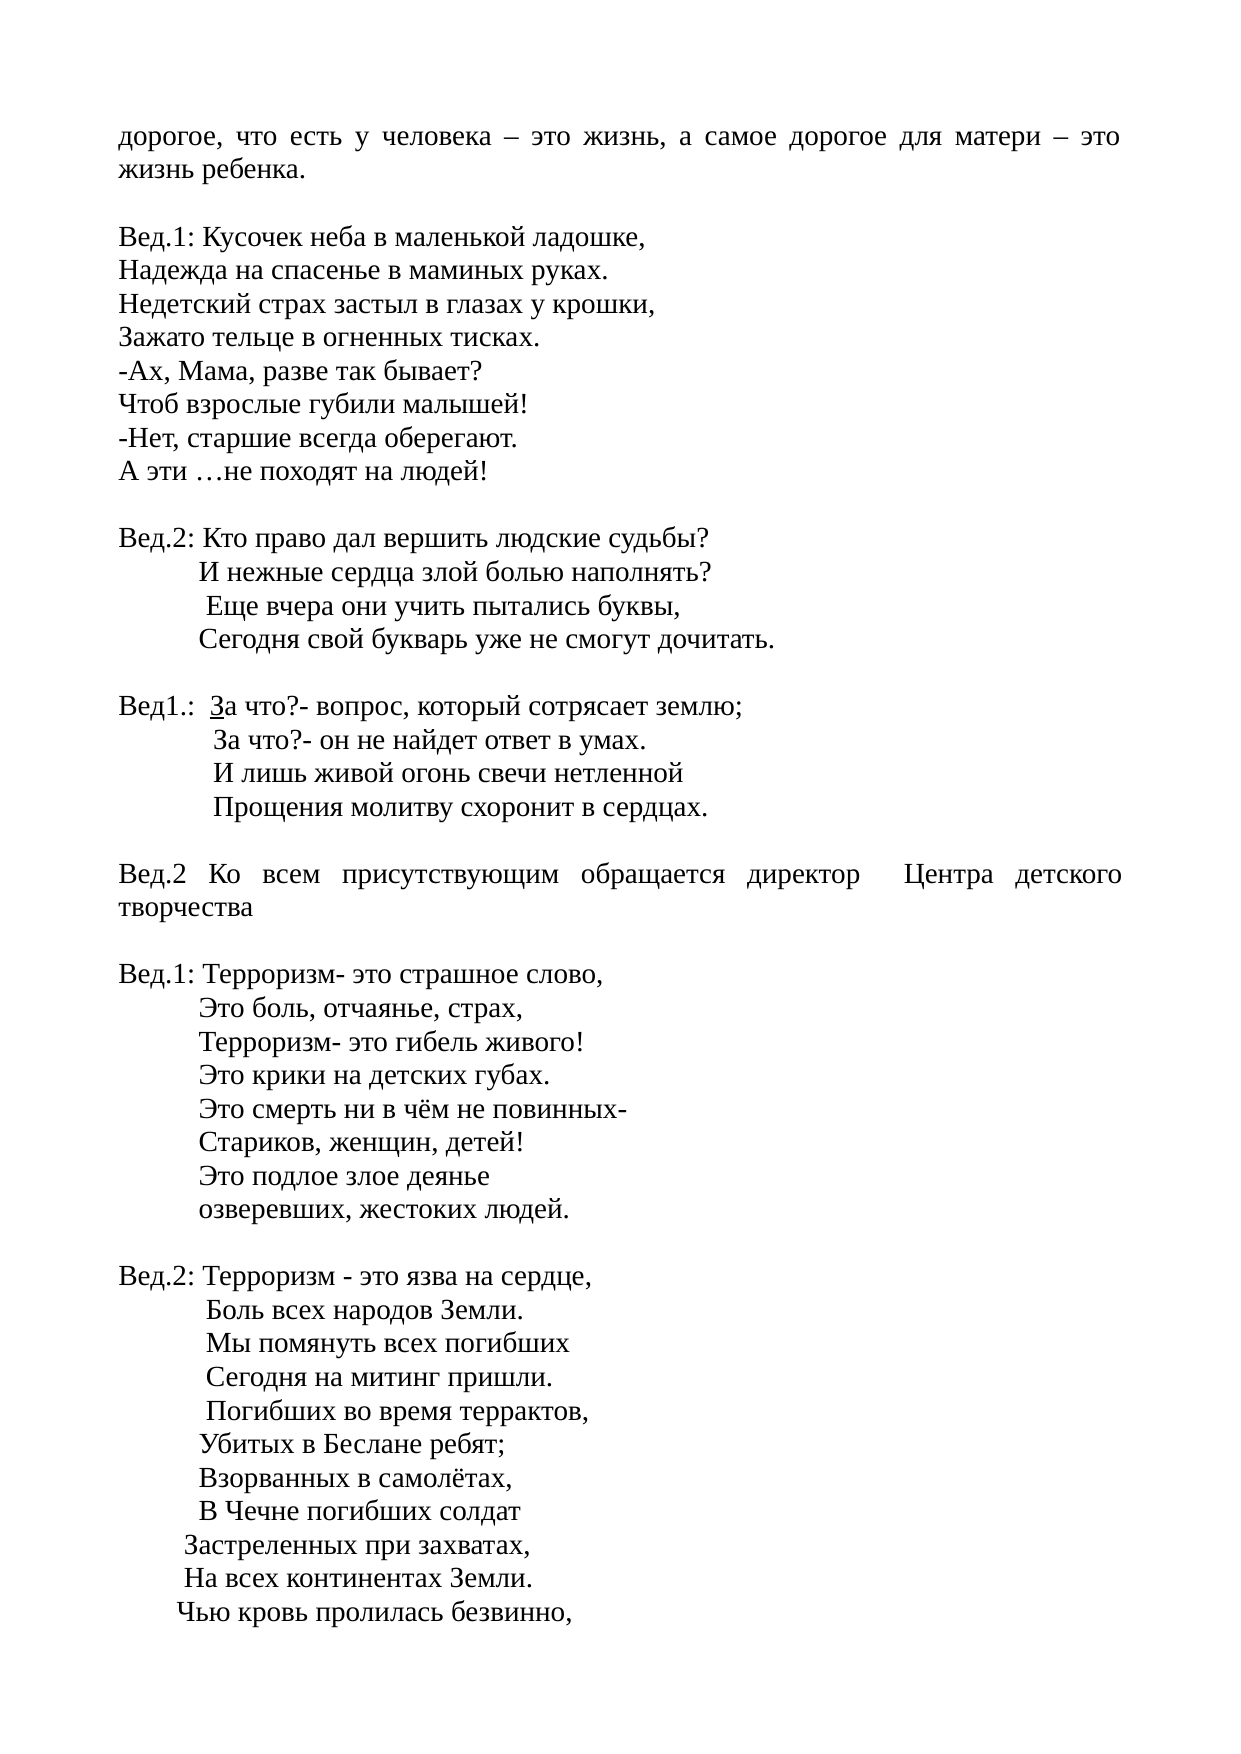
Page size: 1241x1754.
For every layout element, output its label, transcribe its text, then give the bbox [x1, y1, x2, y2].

text Это подлое злое деянье [118, 1158, 1122, 1191]
text Вед.2: Кто право дал вершить людские судьбы? [118, 521, 1122, 554]
text За что?- он не найдет ответ в умах. [118, 722, 1122, 755]
text В Чечне погибших солдат [118, 1493, 1122, 1527]
text Взорванных в самолётах, [118, 1460, 1122, 1493]
text Терроризм- это гибель живого! [118, 1024, 1122, 1057]
text -Нет, старшие всегда оберегают. [118, 420, 1122, 453]
text Сегодня свой букварь уже не смогут дочитать. [118, 621, 1122, 655]
text И лишь живой огонь свечи нетленной [118, 755, 1122, 789]
text Это смерть ни в чём не повинных- [118, 1091, 1122, 1124]
text Вед.1: Кусочек неба в маленькой ладошке, [118, 219, 1122, 252]
text На всех континентах Земли. [118, 1560, 1122, 1594]
text Еще вчера они учить пытались буквы, [118, 588, 1122, 621]
text Зажато тельце в огненных тисках. [118, 319, 1122, 353]
text Чью кровь пролилась безвинно, [118, 1594, 1122, 1627]
text Надежда на спасенье в маминых руках. [118, 252, 1122, 286]
text Застреленных при захватах, [118, 1527, 1122, 1560]
text -Ах, Мама, разве так бывает? [118, 353, 1122, 386]
text озверевших, жестоких людей. [118, 1191, 1122, 1225]
text Убитых в Беслане ребят; [118, 1426, 1122, 1460]
text Прощения молитву схоронит в сердцах. [118, 789, 1122, 822]
text А эти …не походят на людей! [118, 453, 1122, 487]
text Это боль, отчаянье, страх, [118, 990, 1122, 1024]
text Погибших во время террактов, [118, 1393, 1122, 1426]
text дорогое, что есть у человека – это жизнь, а самое дорогое для матери – это жизнь ребенка. [118, 118, 1122, 185]
text Вед.2: Терроризм - это язва на сердце, [118, 1258, 1122, 1292]
text Боль всех народов Земли. [118, 1292, 1122, 1326]
text Это крики на детских губах. [118, 1057, 1122, 1091]
text И нежные сердца злой болью наполнять? [118, 554, 1122, 588]
text Вед.2 Ко всем присутствующим обращается директор Центра детского творчества [118, 856, 1122, 923]
text Вед1.: За что?- вопрос, который сотрясает землю; [118, 688, 1122, 722]
text Мы помянуть всех погибших [118, 1326, 1122, 1359]
text Чтоб взрослые губили малышей! [118, 386, 1122, 420]
text Недетский страх застыл в глазах у крошки, [118, 286, 1122, 319]
text Вед.1: Терроризм- это страшное слово, [118, 957, 1122, 990]
text Сегодня на митинг пришли. [118, 1359, 1122, 1393]
text Стариков, женщин, детей! [118, 1124, 1122, 1158]
